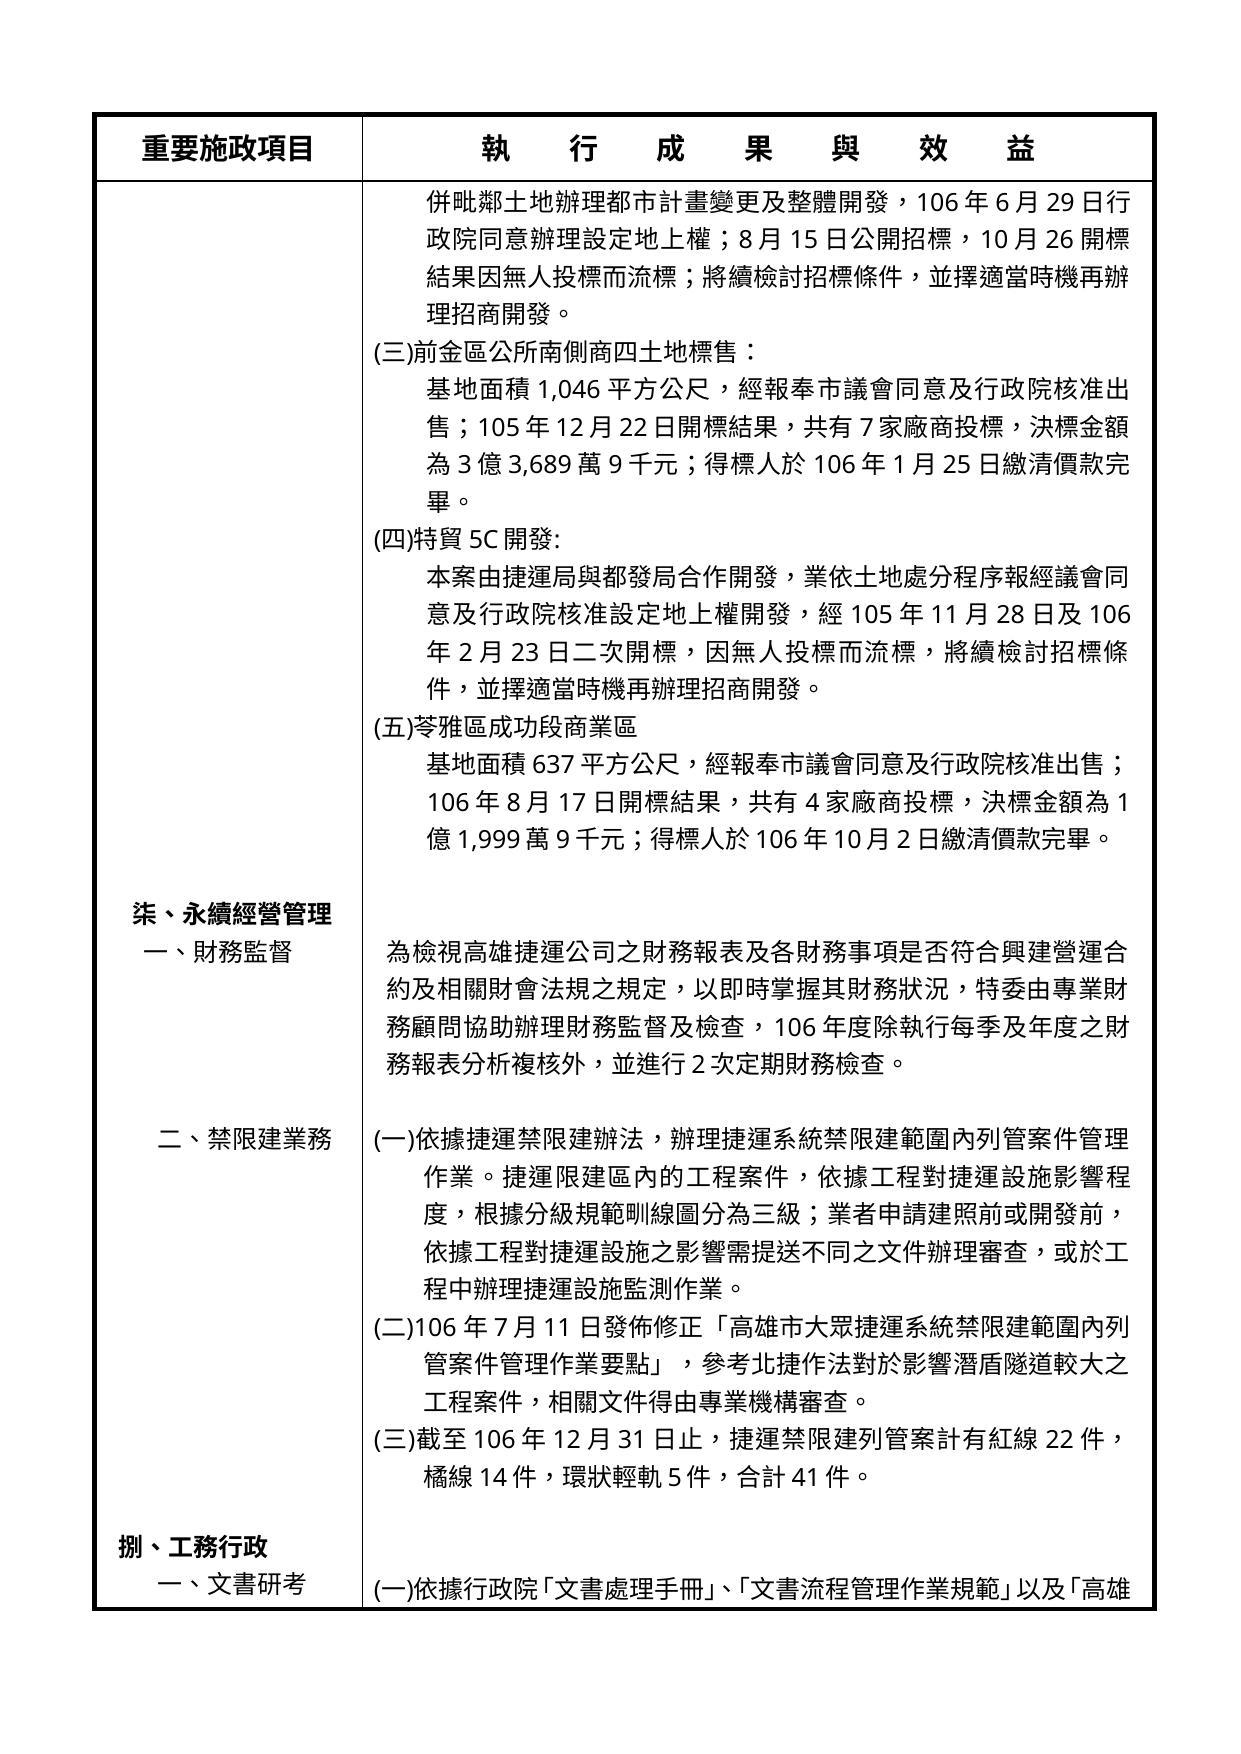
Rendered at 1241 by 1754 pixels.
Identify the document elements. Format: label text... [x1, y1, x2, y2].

table_cell 柒、永續經營管理 一、財務監督 二、禁限建業務 捌、工務行政 一、文書研考 [97, 182, 362, 1606]
table_cell 併毗鄰土地辦理都市計畫變更及整體開發，106年6月29日行政院同意辦理設定地上權；8月15日公開招標，10月26開標結果因無人投標而流標；將續檢討招標條件，並擇適當時機再辦理招商開發。 (三)前金區公所南側商四土地標售： 基地面積1,046平方公尺，經報奉市議會同意及行政院核准出售；105年12月22日開標結果，共有7家廠商投標，決標金額為3億3,689萬9千元；得標人於106年1月25日繳清價款完畢。 (四)特貿5C開發: 本案由捷運局與都發局合作開發，業依土地處分程序報經議會同意及行政院核准設定地上權開發，經105年11月28日及106年2月23日二次開標，因無人投標而流標，將續檢討招標條件，並擇適當時機再辦理招商開發。 (五)苓雅區成功段商業區 基地面積637平方公尺，經報奉市議會同意及行政院核准出售；106年8月17日開標結果，共有4家廠商投標，決標金額為1億1,999萬9千元；得標人於106年10月2日繳清價款完畢。 為檢視高雄捷運公司之財務報表及各財務事項是否符合興建營運合約及相關財會法規之規定，以即時掌握其財務狀況，特委由專業財務顧問協助辦理財務監督及檢查，106年度除執行每季及年度之財務報表分析複核外，並進行2次定期財務檢查。 (一)依據捷運禁限建辦法，辦理捷運系統禁限建範圍內列管案件管理作業。捷運限建區內的工程案件，依據工程對捷運設施影響程度，根據分級規範甽線圖分為三級；業者申請建照前或開發前，依據工程對捷運設施之影響需提送不同之文件辦理審查，或於工程中辦理捷運設施監測作業。 (二)106 年7月11 日發佈修正「高雄市大眾捷運系統禁限建範圍內列管案件管理作業要點」，參考北捷作法對於影響潛盾隧道較大之工程案件，相關文件得由專業機構審查。 (三)截至106年12月31日止，捷運禁限建列管案計有紅線22件，橘線14件，環狀輕軌5件，合計41件。 (一)依據行政院「文書處理手冊」、「文書流程管理作業規範」以及「高雄 [363, 182, 1152, 1606]
table_header 執 行 成 果 與 效 益 [363, 117, 1152, 180]
table_header 重要施政項目 [97, 117, 362, 180]
